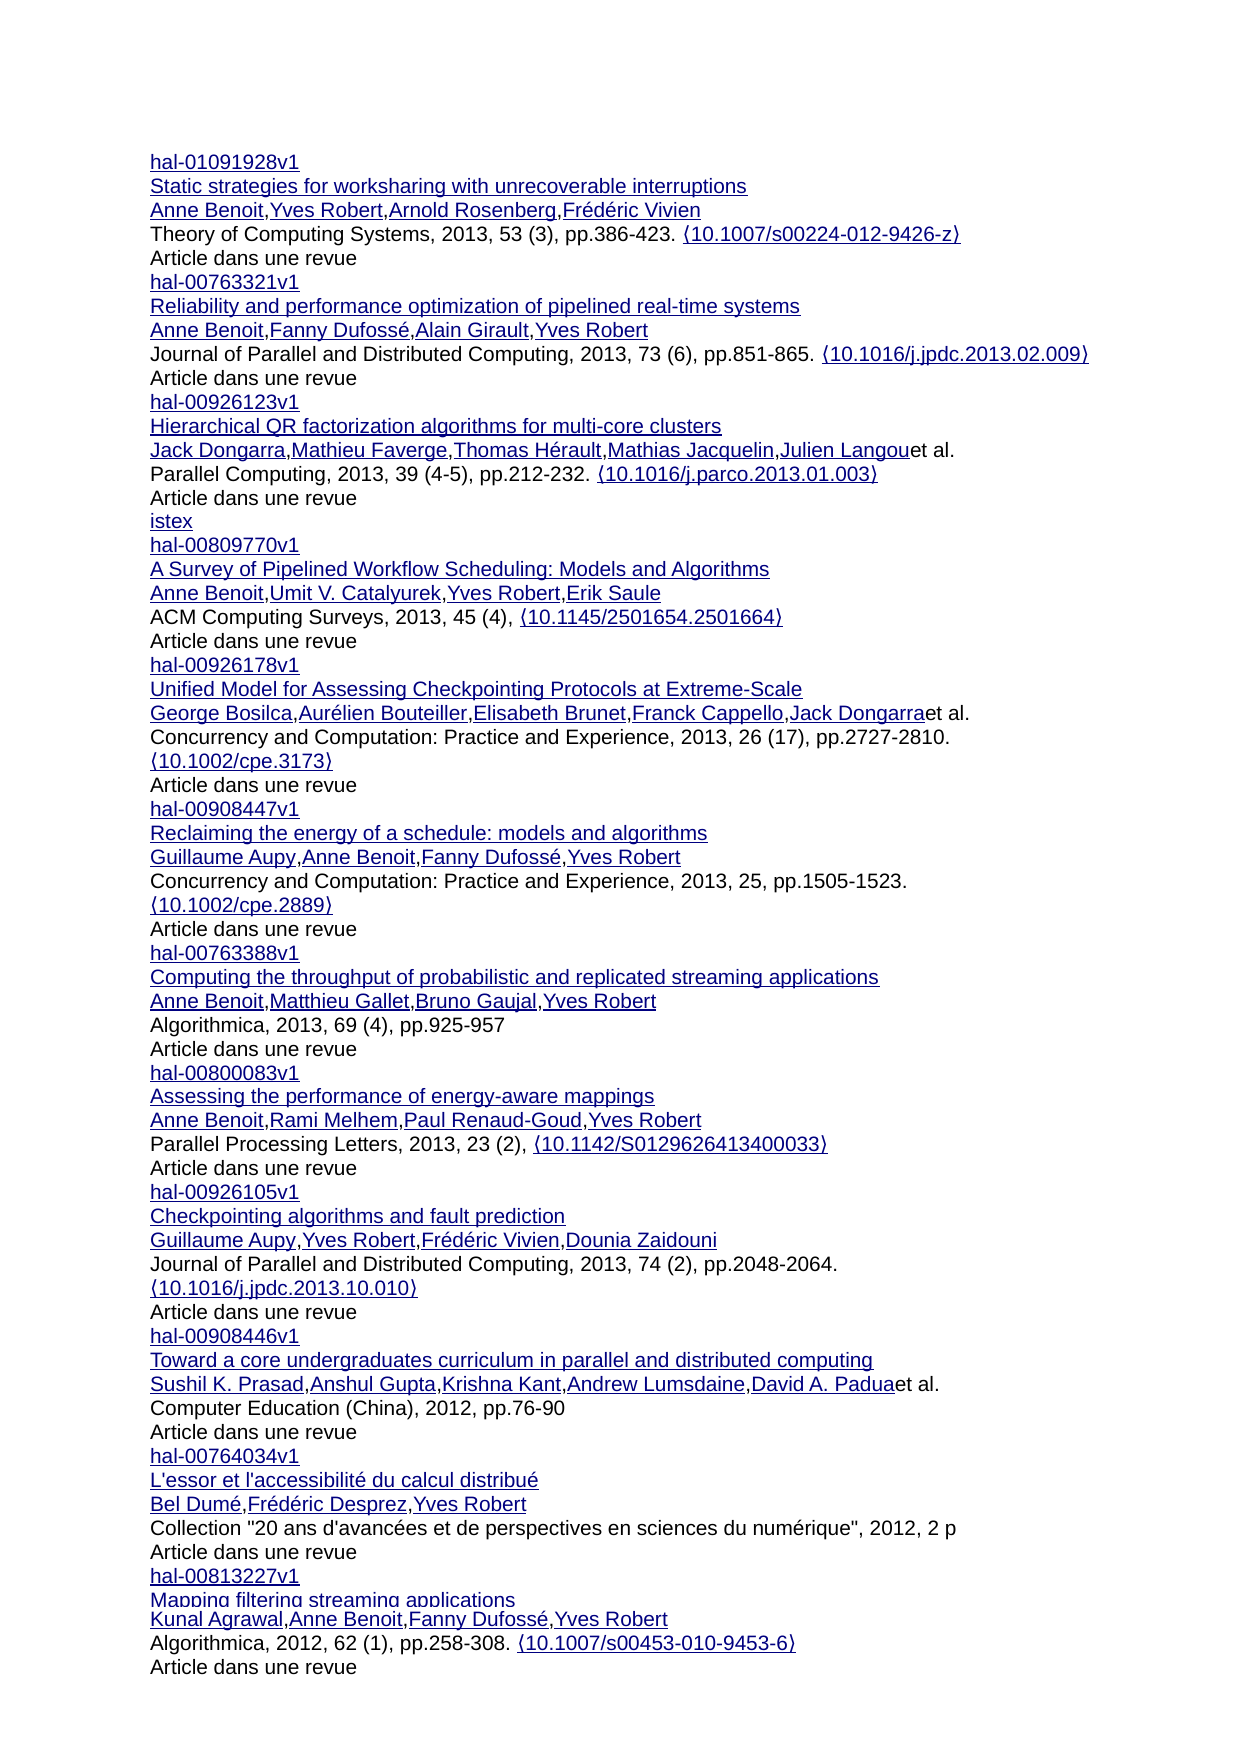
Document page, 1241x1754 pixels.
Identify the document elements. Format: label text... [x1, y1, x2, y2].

table_cell Static strategies for worksharing with unrecoverable interruptions Anne Benoit,Yves Robert,Arnold Rosenberg,Frédéric Vivien Theory of Computing Systems, 2013, 53 (3), pp.386-423. ⟨10.1007/s00224-012-9426-z⟩ Article dans une revue hal-00763321v1 [150, 174, 1090, 294]
table_cell Toward a core undergraduates curriculum in parallel and distributed computing Sushil K. Prasad,Anshul Gupta,Krishna Kant,Andrew Lumsdaine,David A. Paduaet al. Computer Education (China), 2012, pp.76-90 Article dans une revue hal-00764034v1 [150, 1348, 1090, 1468]
table_cell Checkpointing algorithms and fault prediction Guillaume Aupy,Yves Robert,Frédéric Vivien,Dounia Zaidouni Journal of Parallel and Distributed Computing, 2013, 74 (2), pp.2048-2064. ⟨10.1016/j.jpdc.2013.10.010⟩ Article dans une revue hal-00908446v1 [150, 1204, 1090, 1348]
table_cell Assessing the performance of energy-aware mappings Anne Benoit,Rami Melhem,Paul Renaud-Goud,Yves Robert Parallel Processing Letters, 2013, 23 (2), ⟨10.1142/S0129626413400033⟩ Article dans une revue hal-00926105v1 [150, 1084, 1090, 1204]
table_cell Reliability and performance optimization of pipelined real-time systems Anne Benoit,Fanny Dufossé,Alain Girault,Yves Robert Journal of Parallel and Distributed Computing, 2013, 73 (6), pp.851-865. ⟨10.1016/j.jpdc.2013.02.009⟩ Article dans une revue hal-00926123v1 [150, 294, 1090, 413]
table_cell Computing the throughput of probabilistic and replicated streaming applications Anne Benoit,Matthieu Gallet,Bruno Gaujal,Yves Robert Algorithmica, 2013, 69 (4), pp.925-957 Article dans une revue hal-00800083v1 [150, 965, 1090, 1084]
table_cell Mapping filtering streaming applications Kunal Agrawal,Anne Benoit,Fanny Dufossé,Yves Robert Algorithmica, 2012, 62 (1), pp.258-308. ⟨10.1007/s00453-010-9453-6⟩ Article dans une revue [150, 1588, 1090, 1679]
table_cell A Survey of Pipelined Workflow Scheduling: Models and Algorithms Anne Benoit,Umit V. Catalyurek,Yves Robert,Erik Saule ACM Computing Surveys, 2013, 45 (4), ⟨10.1145/2501654.2501664⟩ Article dans une revue hal-00926178v1 [150, 557, 1090, 677]
table_cell L'essor et l'accessibilité du calcul distribué Bel Dumé,Frédéric Desprez,Yves Robert Collection "20 ans d'avancées et de perspectives en sciences du numérique", 2012, 2 p Article dans une revue hal-00813227v1 [150, 1468, 1090, 1587]
table_cell Unified Model for Assessing Checkpointing Protocols at Extreme-Scale George Bosilca,Aurélien Bouteiller,Elisabeth Brunet,Franck Cappello,Jack Dongarraet al. Concurrency and Computation: Practice and Experience, 2013, 26 (17), pp.2727-2810. ⟨10.1002/cpe.3173⟩ Article dans une revue hal-00908447v1 [150, 677, 1090, 821]
table_cell Hierarchical QR factorization algorithms for multi-core clusters Jack Dongarra,Mathieu Faverge,Thomas Hérault,Mathias Jacquelin,Julien Langouet al. Parallel Computing, 2013, 39 (4-5), pp.212-232. ⟨10.1016/j.parco.2013.01.003⟩ Article dans une revue istex hal-00809770v1 [150, 414, 1090, 557]
table_cell Reclaiming the energy of a schedule: models and algorithms Guillaume Aupy,Anne Benoit,Fanny Dufossé,Yves Robert Concurrency and Computation: Practice and Experience, 2013, 25, pp.1505-1523. ⟨10.1002/cpe.2889⟩ Article dans une revue hal-00763388v1 [150, 821, 1090, 964]
table_cell hal-01091928v1 [150, 150, 1090, 174]
